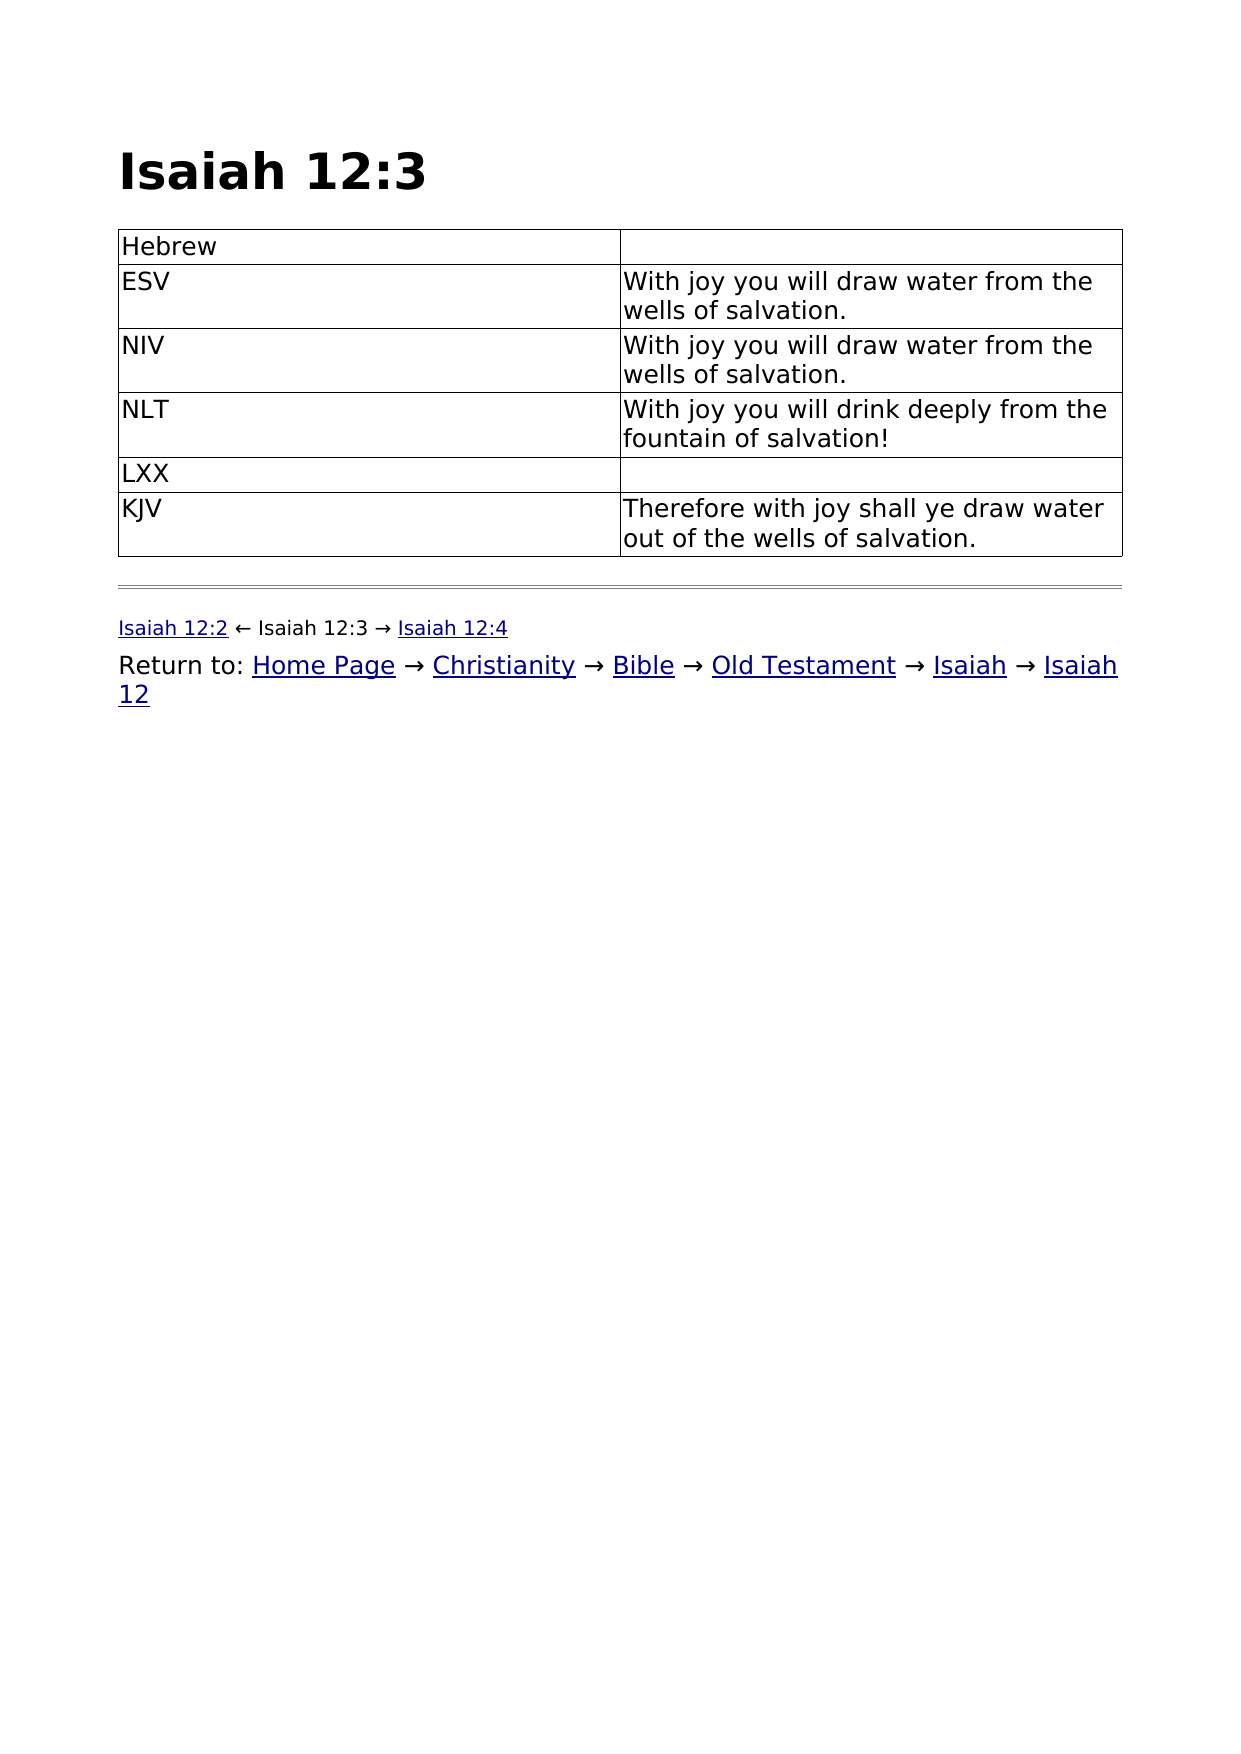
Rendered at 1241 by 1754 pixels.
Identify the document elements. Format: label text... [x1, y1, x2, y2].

table_cell With joy you will draw water from the wells of salvation. [621, 265, 1122, 328]
subtitle Isaiah 12:3 [118, 143, 1122, 201]
table_cell With joy you will drink deeply from the fountain of salvation! [621, 393, 1122, 457]
table_cell KJV [119, 493, 620, 556]
table_cell ESV [119, 265, 620, 328]
table_header Hebrew [119, 230, 620, 264]
text Return to: Home Page → Christianity → Bible → Old Testament → Isaiah → Isaiah 12 [118, 651, 1122, 709]
table_cell Therefore with joy shall ye draw water out of the wells of salvation. [621, 493, 1122, 556]
table_cell [621, 458, 1122, 492]
table_cell NIV [119, 329, 620, 392]
text Isaiah 12:2 ← Isaiah 12:3 → Isaiah 12:4 [118, 617, 1122, 651]
table_cell LXX [119, 458, 620, 492]
table_cell NLT [119, 393, 620, 457]
table_cell With joy you will draw water from the wells of salvation. [621, 329, 1122, 392]
table_header [621, 230, 1122, 264]
